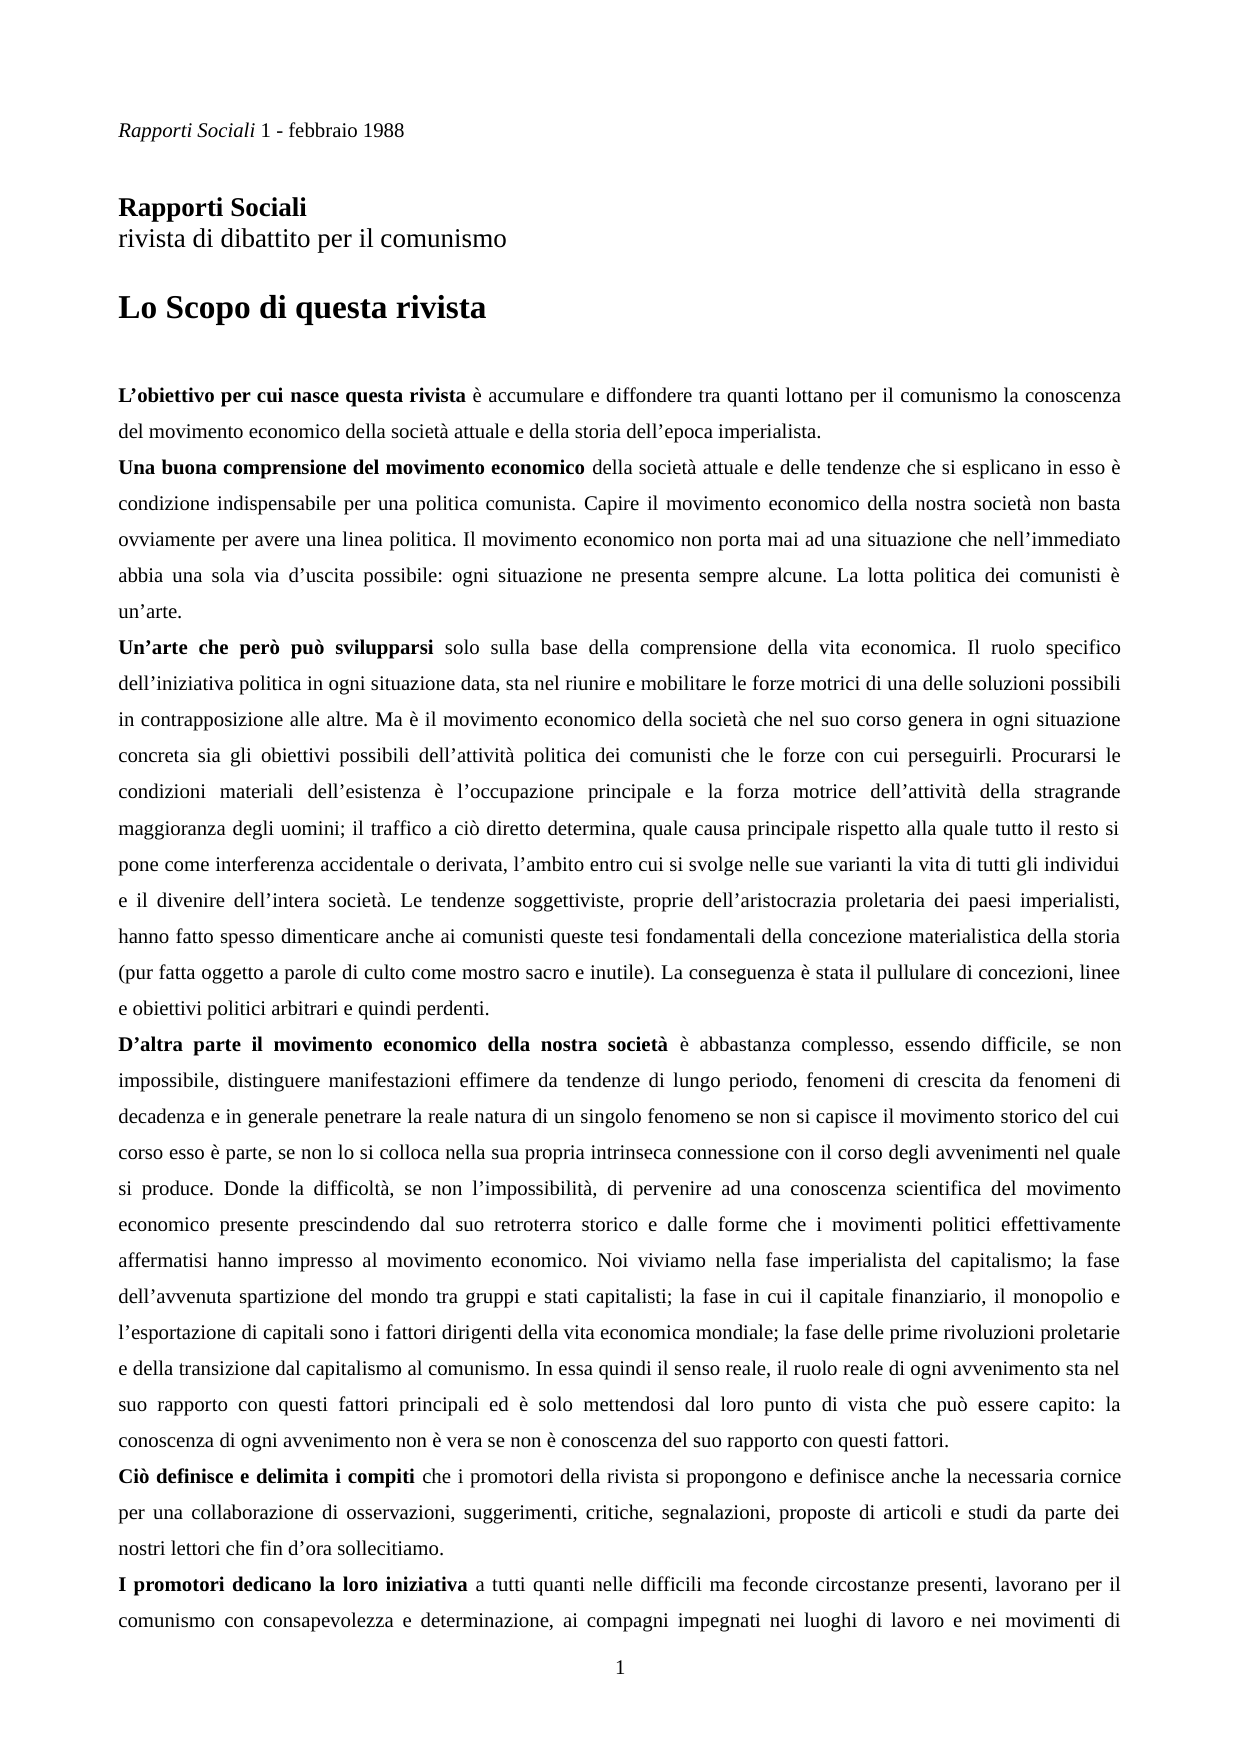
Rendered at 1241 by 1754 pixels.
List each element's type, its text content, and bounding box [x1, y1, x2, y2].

text Rapporti Sociali 1 - febbraio 1988 [118, 118, 1122, 142]
text Un’arte che però può svilupparsi solo sulla base della comprensione della vita economica. Il ruolo specifico dell’iniziativa politica in ogni situazione data, sta nel riunire e mobilitare le forze motrici di una delle soluzioni possibili in contrapposizione alle altre. Ma è il movimento economico della società che nel suo corso genera in ogni situazione concreta sia gli obiettivi possibili dell’attività politica dei comunisti che le forze con cui perseguirli. Procurarsi le condizioni materiali dell’esistenza è l’occupazione principale e la forza motrice dell’attività della stragrande maggioranza degli uomini; il traffico a ciò diretto determina, quale causa principale rispetto alla quale tutto il resto si pone come interferenza accidentale o derivata, l’ambito entro cui si svolge nelle sue varianti la vita di tutti gli individui e il divenire dell’intera società. Le tendenze soggettiviste, proprie dell’aristocrazia proletaria dei paesi imperialisti, hanno fatto spesso dimenticare anche ai comunisti queste tesi fondamentali della concezione materialistica della storia (pur fatta oggetto a parole di culto come mostro sacro e inutile). La conseguenza è stata il pullulare di concezioni, linee e obiettivi politici arbitrari e quindi perdenti. [118, 635, 1122, 1020]
text Lo Scopo di questa rivista [118, 287, 1122, 325]
text Una buona comprensione del movimento economico della società attuale e delle tendenze che si esplicano in esso è condizione indispensabile per una politica comunista. Capire il movimento economico della nostra società non basta ovviamente per avere una linea politica. Il movimento economico non porta mai ad una situazione che nell’immediato abbia una sola via d’uscita possibile: ogni situazione ne presenta sempre alcune. La lotta politica dei comunisti è un’arte. [118, 455, 1122, 623]
text rivista di dibattito per il comunismo [118, 222, 1122, 253]
text I promotori dedicano la loro iniziativa a tutti quanti nelle difficili ma feconde circostanze presenti, lavorano per il comunismo con consapevolezza e determinazione, ai compagni impegnati nei luoghi di lavoro e nei movimenti di [118, 1572, 1122, 1632]
text D’altra parte il movimento economico della nostra società è abbastanza complesso, essendo difficile, se non impossibile, distinguere manifestazioni effimere da tendenze di lungo periodo, fenomeni di crescita da fenomeni di decadenza e in generale penetrare la reale natura di un singolo fenomeno se non si capisce il movimento storico del cui corso esso è parte, se non lo si colloca nella sua propria intrinseca connessione con il corso degli avvenimenti nel quale si produce. Donde la difficoltà, se non l’impossibilità, di pervenire ad una conoscenza scientifica del movimento economico presente prescindendo dal suo retroterra storico e dalle forme che i movimenti politici effettivamente affermatisi hanno impresso al movimento economico. Noi viviamo nella fase imperialista del capitalismo; la fase dell’avvenuta spartizione del mondo tra gruppi e stati capitalisti; la fase in cui il capitale finanziario, il monopolio e l’esportazione di capitali sono i fattori dirigenti della vita economica mondiale; la fase delle prime rivoluzioni proletarie e della transizione dal capitalismo al comunismo. In essa quindi il senso reale, il ruolo reale di ogni avvenimento sta nel suo rapporto con questi fattori principali ed è solo mettendosi dal loro punto di vista che può essere capito: la conoscenza di ogni avvenimento non è vera se non è conoscenza del suo rapporto con questi fattori. [118, 1032, 1122, 1452]
text L’obiettivo per cui nasce questa rivista è accumulare e diffondere tra quanti lottano per il comunismo la conoscenza del movimento economico della società attuale e della storia dell’epoca imperialista. [118, 383, 1122, 443]
text Rapporti Sociali [118, 191, 1122, 222]
text Ciò definisce e delimita i compiti che i promotori della rivista si propongono e definisce anche la necessaria cornice per una collaborazione di osservazioni, suggerimenti, critiche, segnalazioni, proposte di articoli e studi da parte dei nostri lettori che fin d’ora sollecitiamo. [118, 1464, 1122, 1560]
